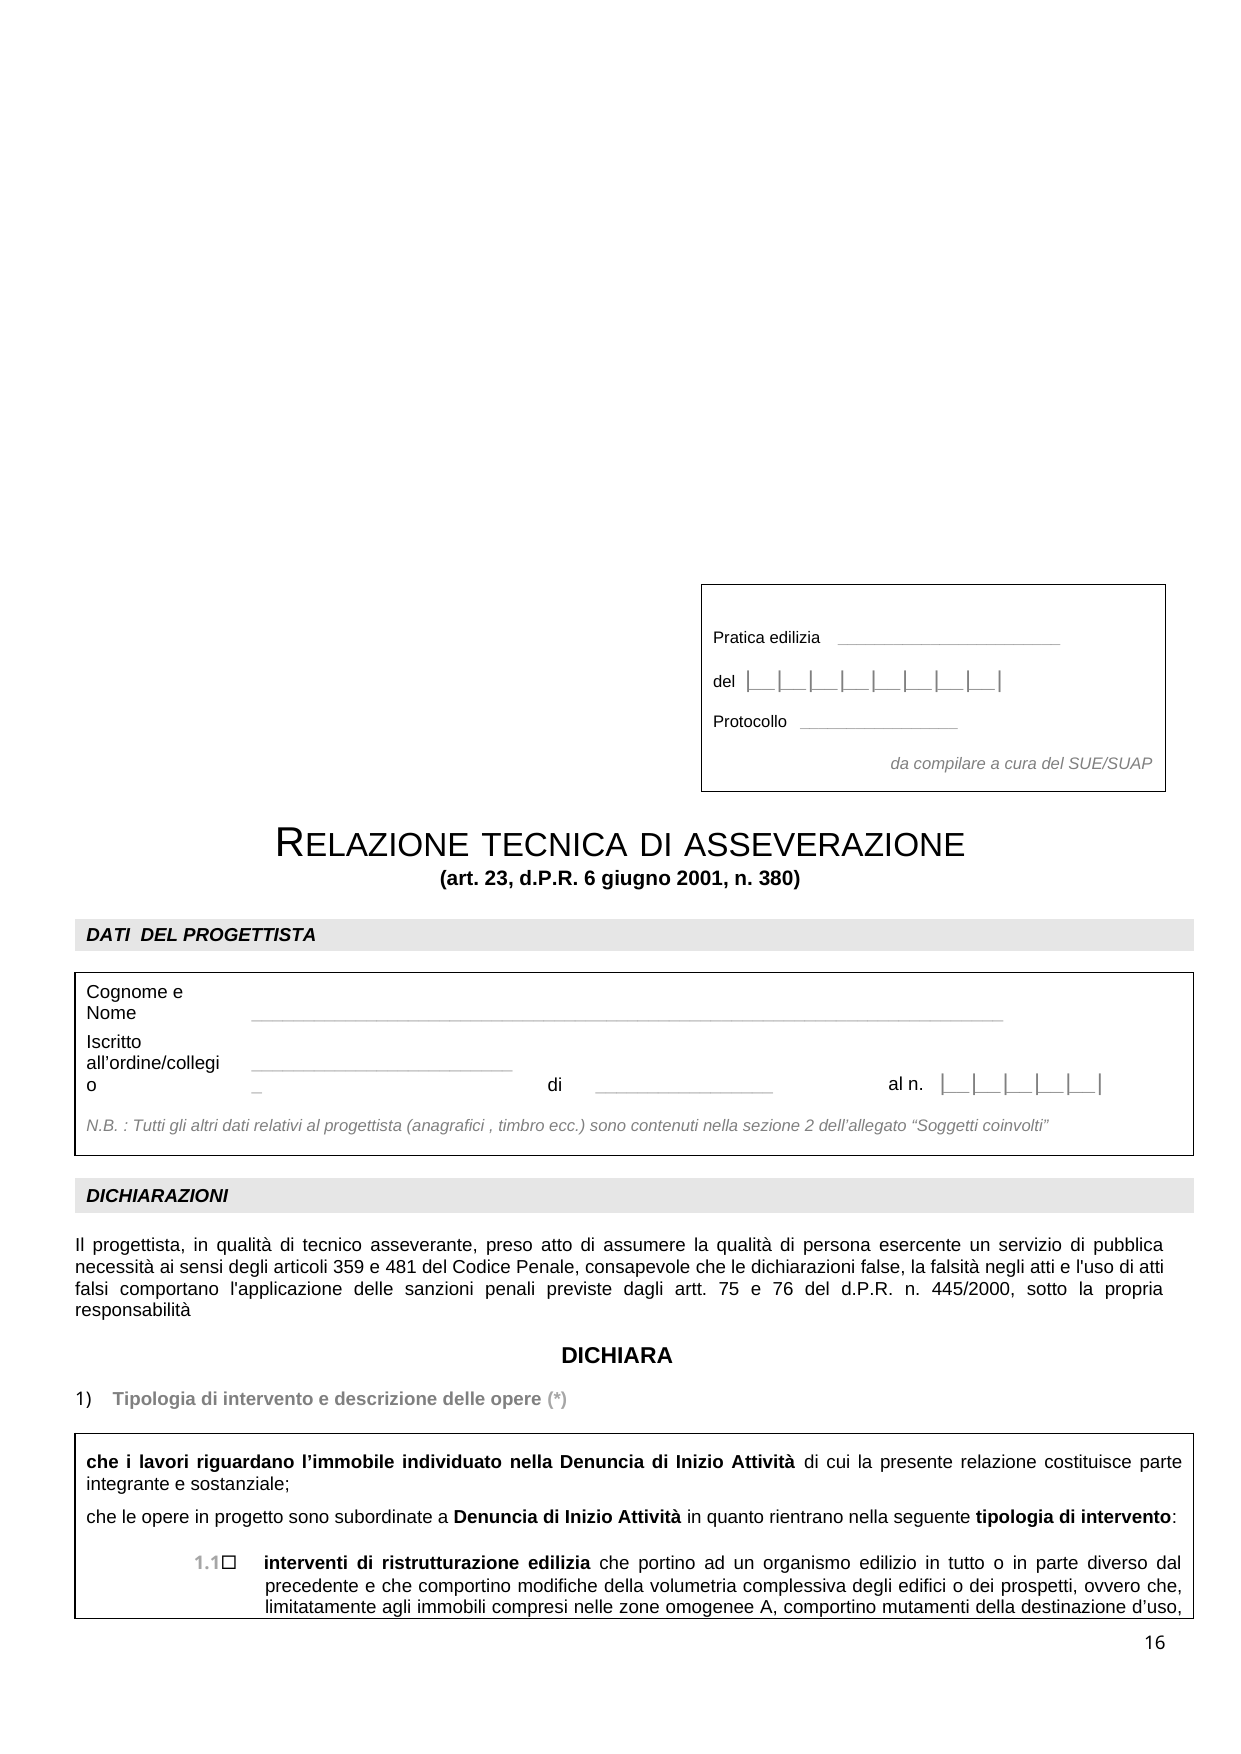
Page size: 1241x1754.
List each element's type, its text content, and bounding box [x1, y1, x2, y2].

list Tipologia di intervento e descrizione delle opere (*) [75, 1386, 1165, 1411]
table_header DICHIARAZIONI [75, 1178, 1194, 1213]
text (art. 23, d.P.R. 6 giugno 2001, n. 380) [75, 865, 1165, 889]
table_cell Iscritto all’ordine/collegio [76, 1024, 241, 1095]
subtitle DICHIARA [75, 1342, 1165, 1368]
table_header Cognome e Nome [76, 973, 241, 1024]
table_cell _________________ [585, 1024, 799, 1095]
subtitle Relazione tecnica di asseverazione [75, 817, 1165, 865]
table_header che i lavori riguardano l’immobile individuato nella Denuncia di Inizio Attività di cui la presente relazione costituisce parte integrante e sostanziale; che le opere in progetto sono subordinate a Denuncia di Inizio Attività in quanto rientrano nella seguente tipologia di intervento:  interventi di ristrutturazione edilizia che portino ad un organismo edilizio in tutto o in parte diverso dal precedente e che comportino modifiche della volumetria complessiva degli edifici o dei prospetti, ovvero che, limitatamente agli immobili compresi nelle zone omogenee A, comportino mutamenti della destinazione d’uso, [76, 1434, 1193, 1618]
table_cell N.B. : Tutti gli altri dati relativi al progettista (anagrafici , timbro ecc.) sono contenuti nella sezione 2 dell’allegato “Soggetti coinvolti” [76, 1095, 1193, 1155]
table_header ________________________________________________________________________ [241, 973, 1193, 1024]
table_cell di [536, 1024, 585, 1095]
table_cell __________________________ [241, 1024, 536, 1095]
table_header Pratica edilizia ________________________ del |__|__|__|__|__|__|__|__| Protocollo _________________ da compilare a cura del SUE/SUAP [702, 585, 1165, 791]
table_cell al n. |__|__|__|__|__| [799, 1024, 1193, 1095]
table_header DATI DEL PROGETTISTA [75, 919, 1194, 951]
text Il progettista, in qualità di tecnico asseverante, preso atto di assumere la qualità di persona esercente un servizio di pubblica necessità ai sensi degli articoli 359 e 481 del Codice Penale, consapevole che le dichiarazioni false, la falsità negli atti e l'uso di atti falsi comportano l'applicazione delle sanzioni penali previste dagli artt. 75 e 76 del d.P.R. n. 445/2000, sotto la propria responsabilità [75, 1234, 1165, 1321]
